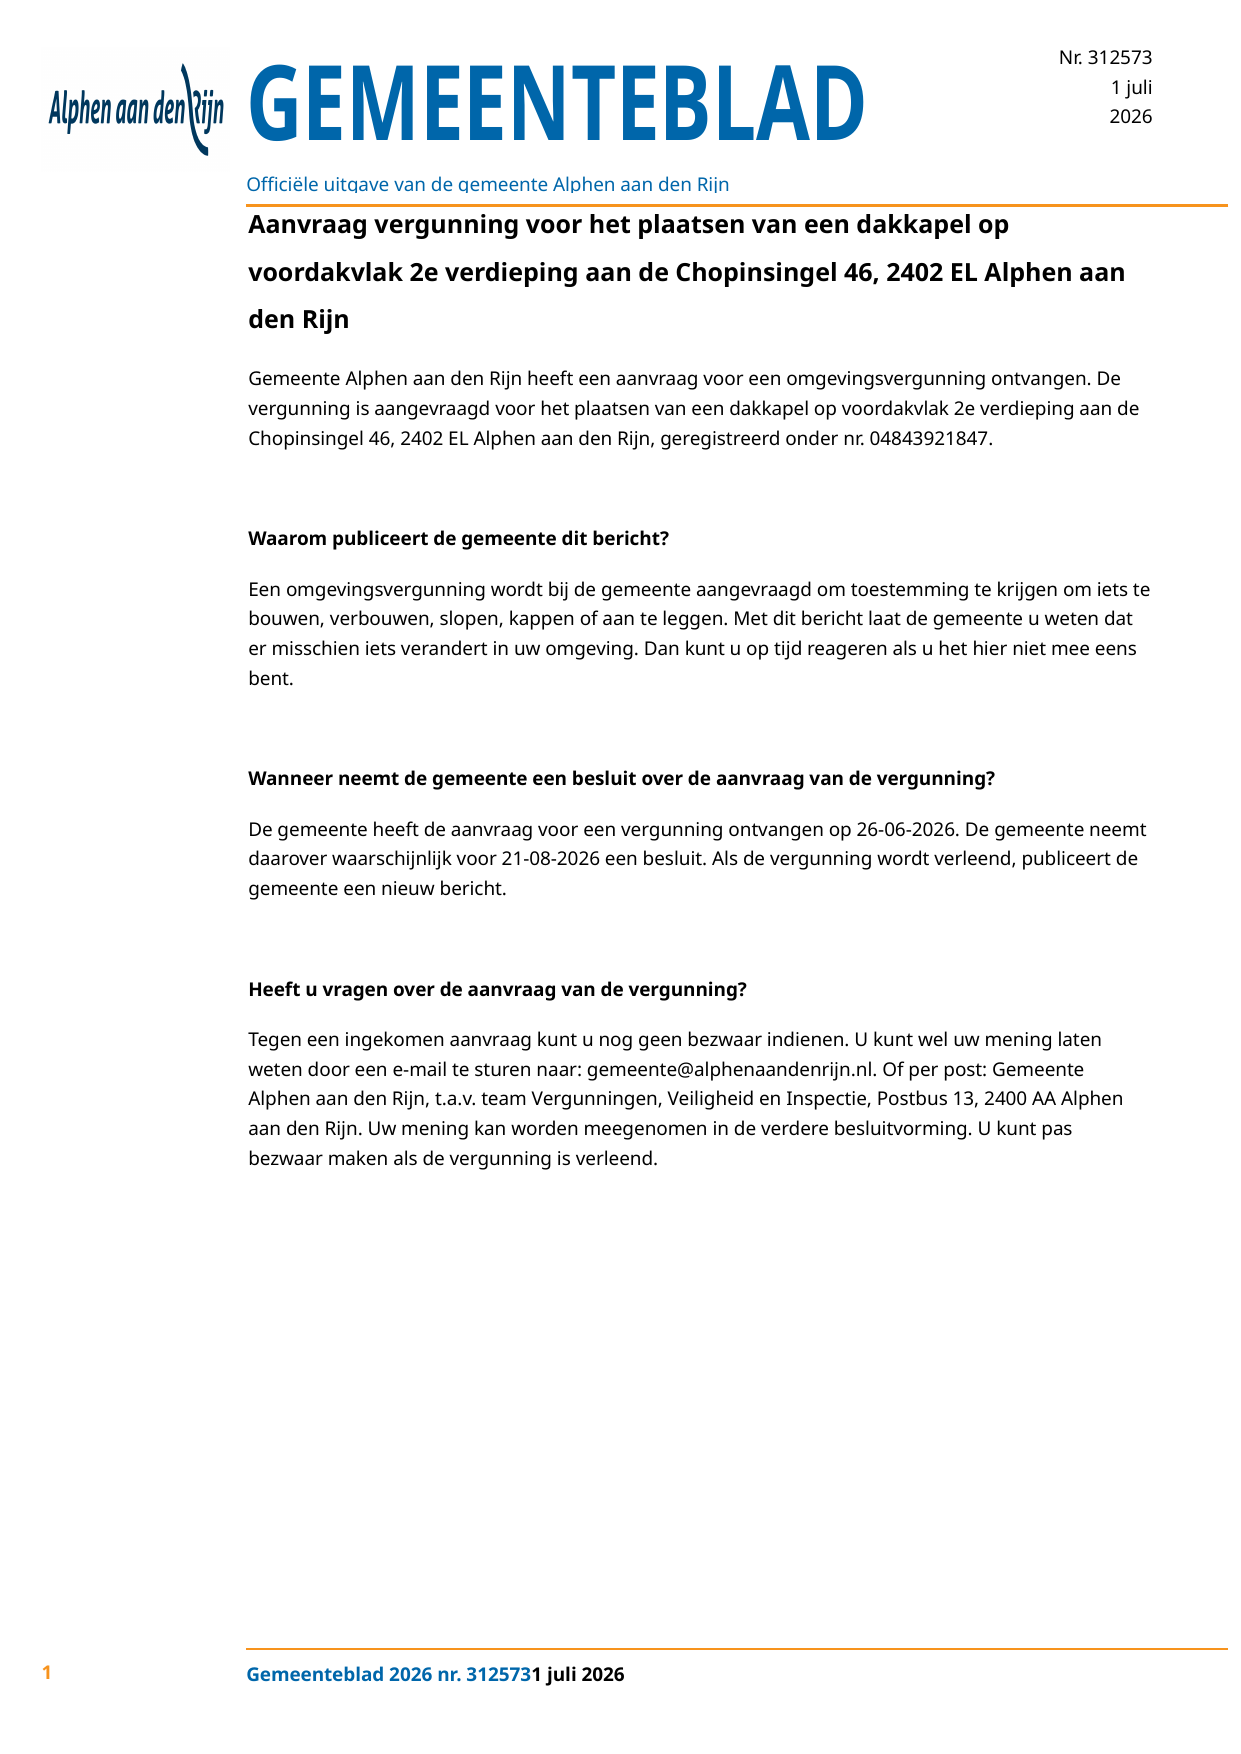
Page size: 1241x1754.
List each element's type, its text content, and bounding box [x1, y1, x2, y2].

text Heeft u vragen over de aanvraag van de vergunning? [248, 976, 1152, 1002]
text Een omgevingsvergunning wordt bij de gemeente aangevraagd om toestemming te krijgen om iets te bouwen, verbouwen, slopen, kappen of aan te leggen. Met dit bericht laat de gemeente u weten dat er misschien iets verandert in uw omgeving. Dan kunt u op tijd reageren als u het hier niet mee eens bent. [248, 576, 1152, 690]
text Gemeente Alphen aan den Rijn heeft een aanvraag voor een omgevingsvergunning ontvangen. De vergunning is aangevraagd voor het plaatsen van een dakkapel op voordakvlak 2e verdieping aan de Chopinsingel 46, 2402 EL Alphen aan den Rijn, geregistreerd onder nr. 04843921847. [248, 366, 1152, 450]
text Wanneer neemt de gemeente een besluit over de aanvraag van de vergunning? [248, 766, 1152, 791]
text Tegen een ingekomen aanvraag kunt u nog geen bezwaar indienen. U kunt wel uw mening laten weten door een e-mail te sturen naar: gemeente@alphenaandenrijn.nl. Of per post: Gemeente Alphen aan den Rijn, t.a.v. team Vergunningen, Veiligheid en Inspectie, Postbus 13, 2400 AA Alphen aan den Rijn. Uw mening kan worden meegenomen in de verdere besluitvorming. U kunt pas bezwaar maken als de vergunning is verleend. [248, 1026, 1152, 1170]
picture [41, 47, 231, 172]
text Aanvraag vergunning voor het plaatsen van een dakkapel op voordakvlak 2e verdieping aan de Chopinsingel 46, 2402 EL Alphen aan den Rijn [248, 207, 1152, 336]
text Waarom publiceert de gemeente dit bericht? [248, 526, 1152, 551]
text De gemeente heeft de aanvraag voor een vergunning ontvangen op 26-06-2026. De gemeente neemt daarover waarschijnlijk voor 21-08-2026 een besluit. Als de vergunning wordt verleend, publiceert de gemeente een nieuw bericht. [248, 816, 1152, 901]
